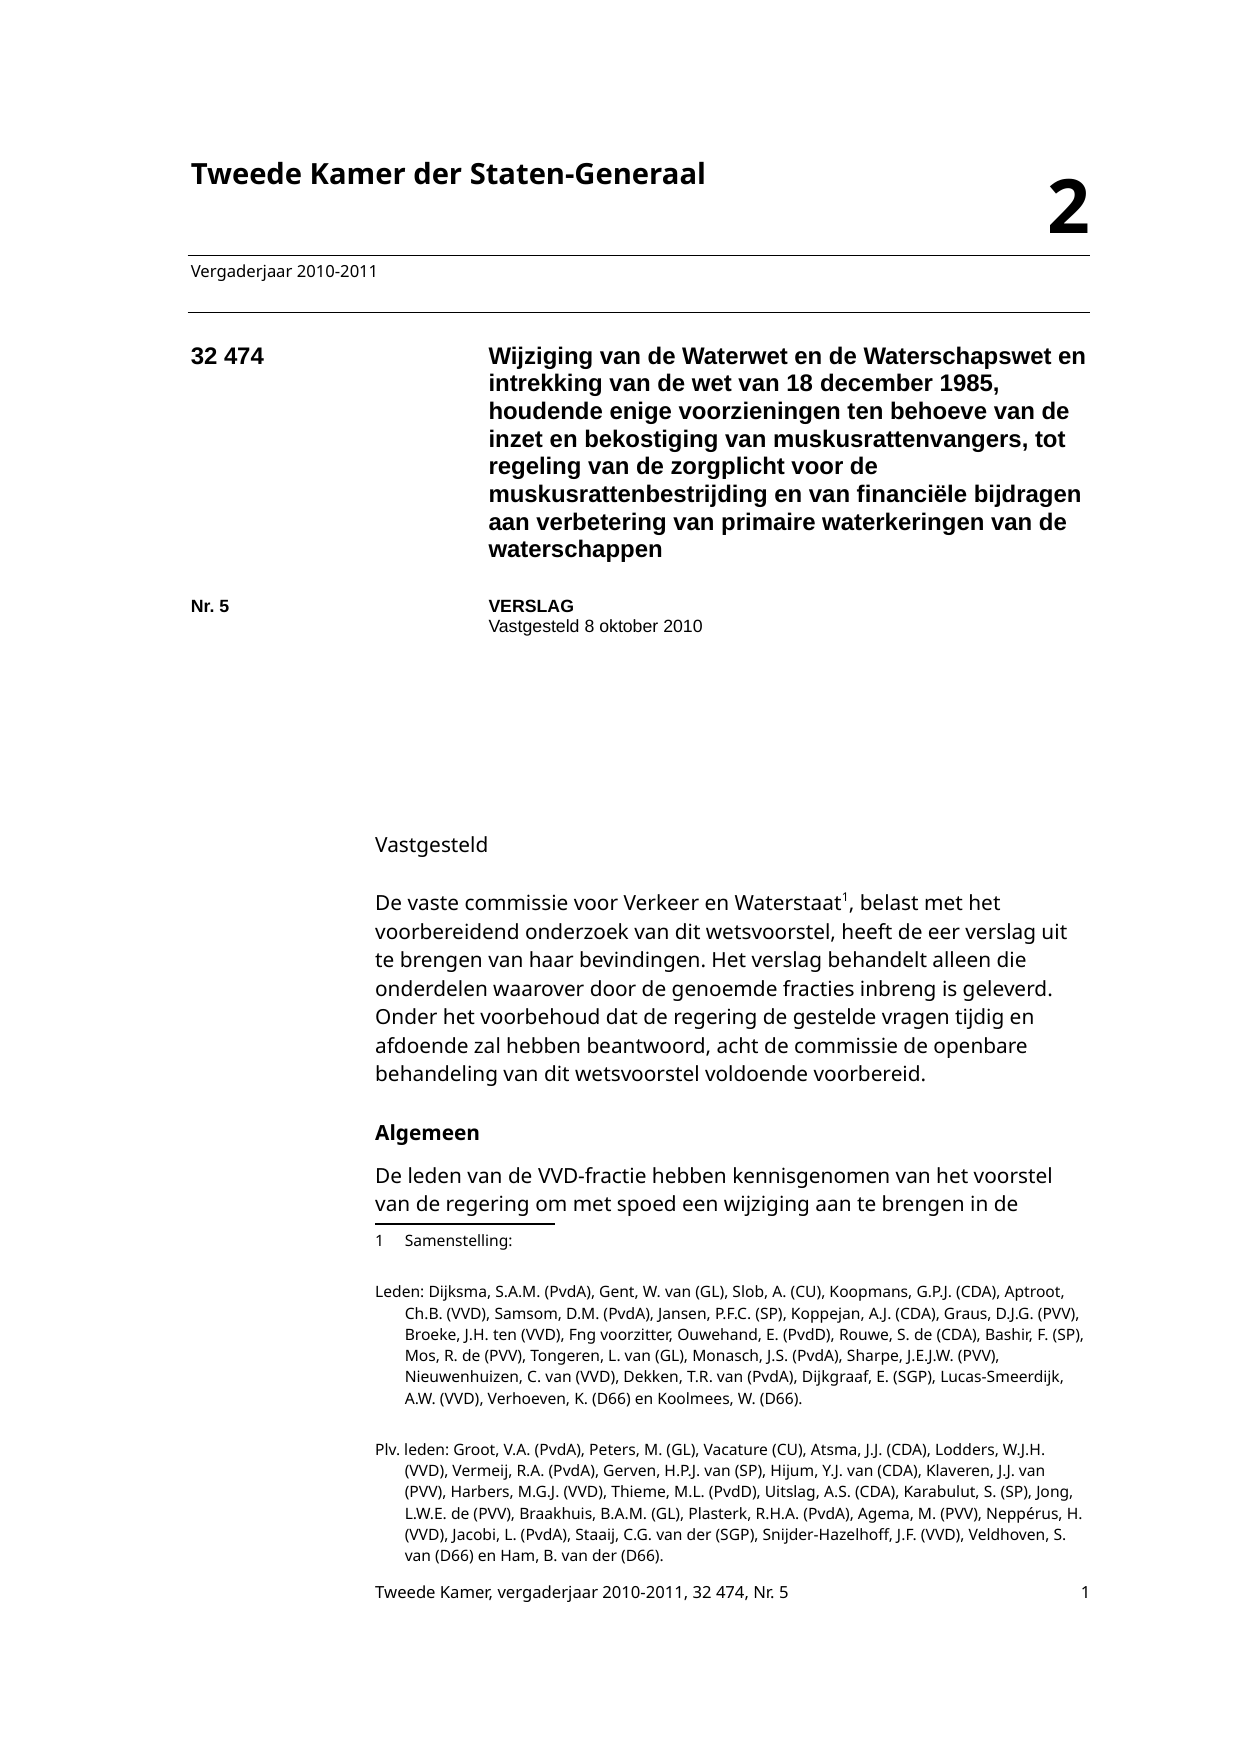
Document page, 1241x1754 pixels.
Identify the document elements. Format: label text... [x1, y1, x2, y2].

table_cell Wijziging van de Waterwet en de Waterschapswet en intrekking van de wet van 18 december 1985, houdende enige voorzieningen ten behoeve van de inzet en bekostiging van muskusrattenvangers, tot regeling van de zorgplicht voor de muskusrattenbestrijding en van financiële bijdragen aan verbetering van primaire waterkeringen van de waterschappen [485, 339, 1090, 593]
table_cell Vergaderjaar 2010-2011 [188, 256, 485, 312]
text Onder het voorbehoud dat de regering de gestelde vragen tijdig en afdoende zal hebben beantwoord, acht de commissie de openbare behandeling van dit wetsvoorstel voldoende voorbereid. [375, 1002, 1090, 1031]
table_cell [485, 256, 1090, 312]
text De vaste commissie voor Verkeer en Waterstaat, belast met het voorbereidend onderzoek van dit wetsvoorstel, heeft de eer verslag uit te brengen van haar bevindingen. Het verslag behandelt alleen die onderdelen waarover door de genoemde fracties inbreng is geleverd. [375, 888, 1090, 1002]
text Samenstelling: [375, 1051, 1090, 1079]
table_header 2 [910, 150, 1090, 255]
text Plv. leden: Groot, V.A. (PvdA), Peters, M. (GL), Vacature (CU), Atsma, J.J. (CDA), Lodders, W.J.H. (VVD), Vermeij, R.A. (PvdA), Gerven, H.P.J. van (SP), Hijum, Y.J. van (CDA), Klaveren, J.J. van (PVV), Harbers, M.G.J. (VVD), Thieme, M.L. (PvdD), Uitslag, A.S. (CDA), Karabulut, S. (SP), Jong, L.W.E. de (PVV), Braakhuis, B.A.M. (GL), Plasterk, R.H.A. (PvdA), Agema, M. (PVV), Neppérus, H. (VVD), Jacobi, L. (PvdA), Staaij, C.G. van der (SGP), Snijder-Hazelhoff, J.F. (VVD), Veldhoven, S. van (D66) en Ham, B. van der (D66). [375, 1367, 1090, 1566]
text Vastgesteld [375, 830, 1090, 858]
table_cell [485, 313, 1090, 339]
table_cell Nr. 5 [188, 593, 485, 712]
text Leden: Dijksma, S.A.M. (PvdA), Gent, W. van (GL), Slob, A. (CU), Koopmans, G.P.J. (CDA), Aptroot, Ch.B. (VVD), Samsom, D.M. (PvdA), Jansen, P.F.C. (SP), Koppejan, A.J. (CDA), Graus, D.J.G. (PVV), Broeke, J.H. ten (VVD), Fng voorzitter, Ouwehand, E. (PvdD), Rouwe, S. de (CDA), Bashir, F. (SP), Mos, R. de (PVV), Tongeren, L. van (GL), Monasch, J.S. (PvdA), Sharpe, J.E.J.W. (PVV), Nieuwenhuizen, C. van (VVD), Dekken, T.R. van (PvdA), Dijkgraaf, E. (SGP), Lucas-Smeerdijk, A.W. (VVD), Verhoeven, K. (D66) en Koolmees, W. (D66). [375, 1109, 1090, 1337]
table_cell [188, 313, 485, 339]
table_cell 32 474 [188, 339, 485, 593]
table_header Tweede Kamer der Staten-Generaal [188, 150, 909, 255]
table_cell VERSLAG Vastgesteld 8 oktober 2010 [485, 593, 1090, 712]
